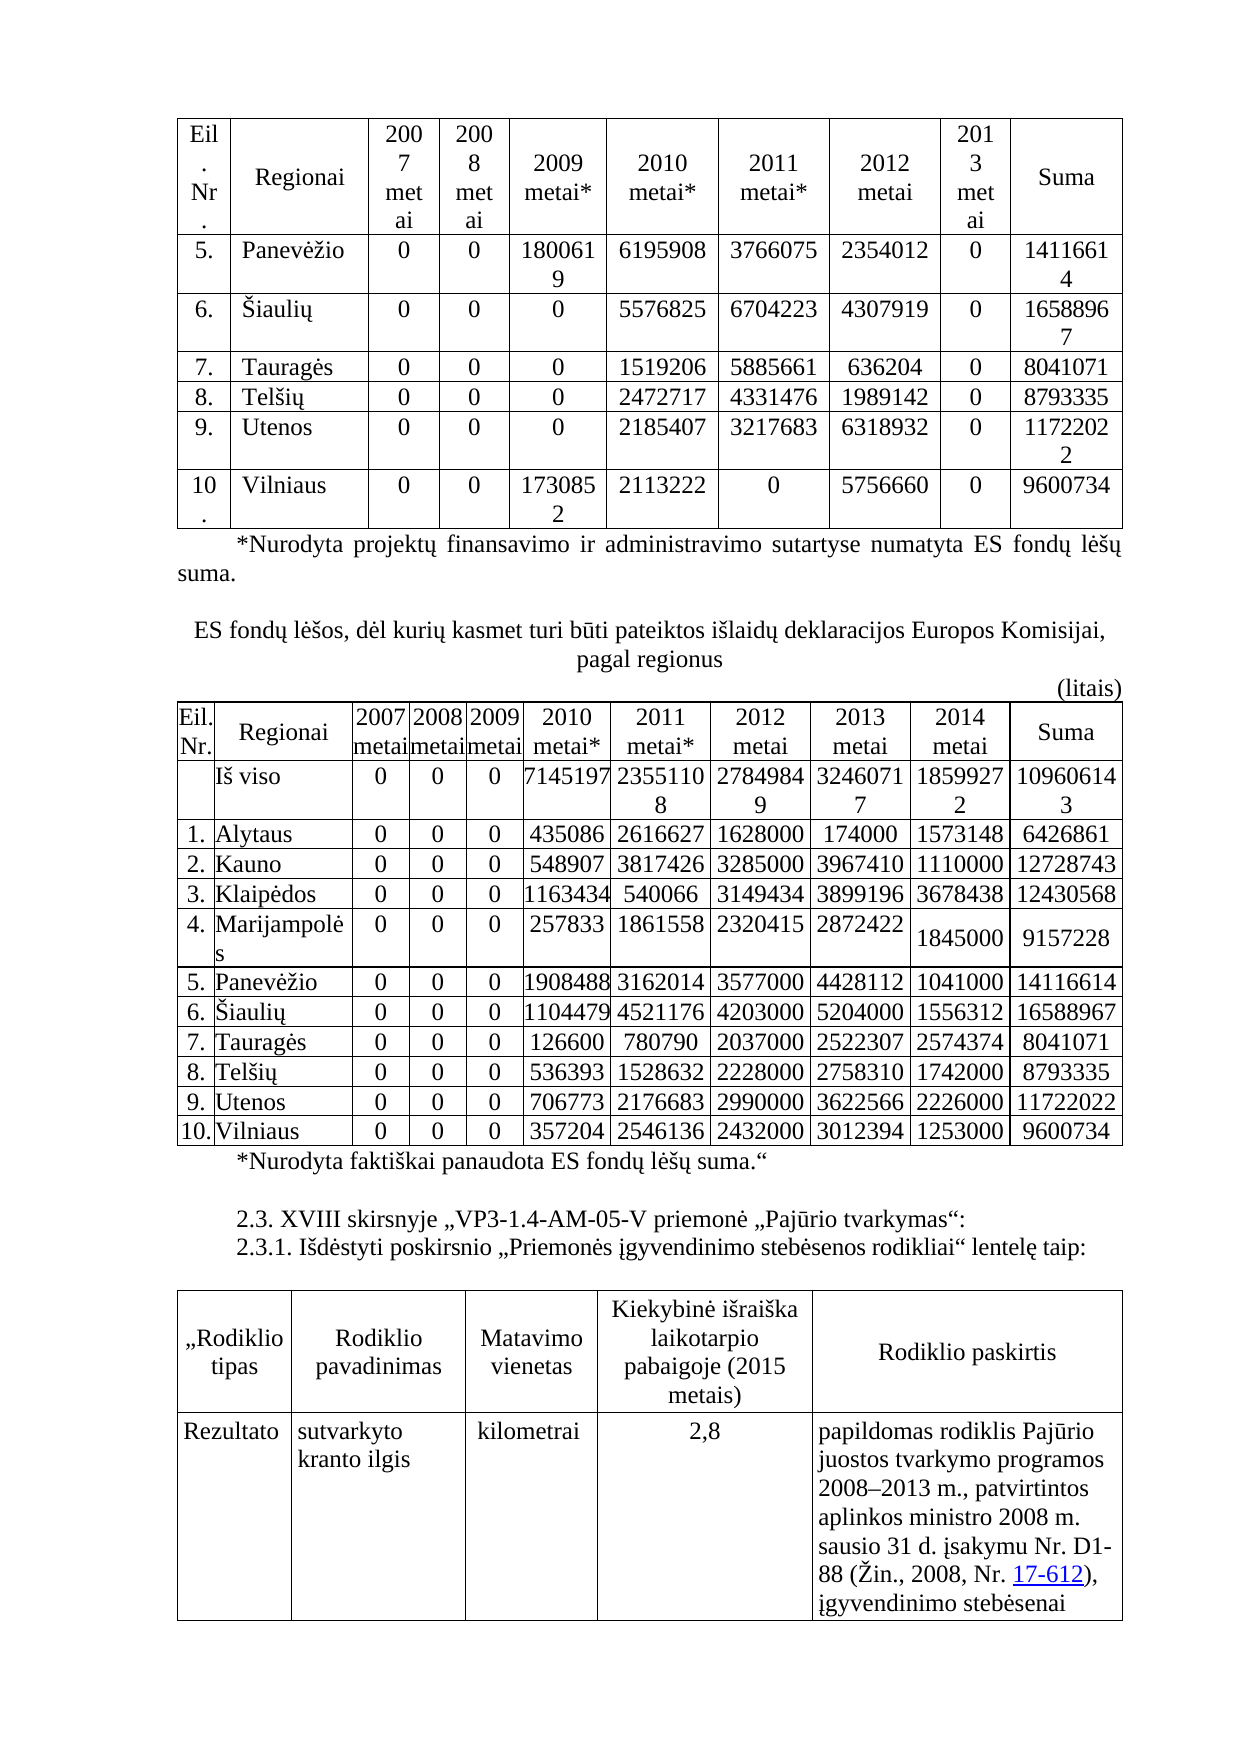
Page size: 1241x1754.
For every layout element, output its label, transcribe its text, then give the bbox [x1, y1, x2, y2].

table_cell 16588967 [1011, 997, 1122, 1026]
table_cell 0 [467, 997, 523, 1026]
table_cell 3. [178, 879, 214, 908]
table_cell 0 [440, 470, 509, 528]
table_cell 1. [178, 820, 214, 848]
table_cell Panevėžio [231, 235, 368, 293]
table_header 2009 metai [467, 703, 523, 760]
text *Nurodyta projektų finansavimo ir administravimo sutartyse numatyta ES fondų lėšų suma. [177, 529, 1122, 586]
table_cell 0 [467, 820, 523, 848]
table_cell 7145197 [524, 761, 610, 818]
table_cell 0 [410, 879, 466, 908]
table_cell 1104479 [524, 997, 610, 1026]
table_cell 2758310 [811, 1057, 910, 1086]
table_cell 0 [440, 382, 509, 411]
table_header 2014 metai [911, 703, 1009, 760]
table_header Rodiklio paskirtis [813, 1291, 1122, 1412]
table_cell 11722022 [1011, 1087, 1122, 1115]
text (litais) [177, 673, 1122, 701]
text ES fondų lėšos, dėl kurių kasmet turi būti pateiktos išlaidų deklaracijos Europos Komisijai, pagal regionus [177, 615, 1122, 673]
table_cell 3217683 [719, 412, 829, 469]
table_cell [178, 761, 214, 818]
table_cell 126600 [524, 1027, 610, 1056]
table_cell 0 [941, 382, 1010, 411]
table_cell 1989142 [830, 382, 940, 411]
table_cell 0 [440, 235, 509, 293]
table_cell 6318932 [830, 412, 940, 469]
table_cell 2432000 [711, 1116, 810, 1145]
table_cell 4307919 [830, 294, 940, 351]
table_cell 10. [178, 470, 230, 528]
table_header 2012 metai [830, 119, 940, 234]
table_cell 10. [178, 1116, 214, 1145]
table_header 2010 metai* [607, 119, 718, 234]
table_cell 780790 [611, 1027, 710, 1056]
table_cell 357204 [524, 1116, 610, 1145]
table_cell 0 [467, 1057, 523, 1086]
table_cell Panevėžio [215, 968, 352, 996]
table_cell Tauragės [231, 352, 368, 381]
table_cell 1628000 [711, 820, 810, 848]
table_header Eil. Nr. [178, 703, 214, 760]
table_cell kilometrai [466, 1413, 597, 1620]
table_cell 3577000 [711, 968, 810, 996]
table_cell 3285000 [711, 849, 810, 878]
table_cell 2113222 [607, 470, 718, 528]
table_cell 0 [353, 1057, 409, 1086]
table_cell 0 [440, 352, 509, 381]
table_header 2012 metai [711, 703, 810, 760]
table_cell 0 [941, 352, 1010, 381]
table_cell 536393 [524, 1057, 610, 1086]
table_cell 6. [178, 997, 214, 1026]
table_cell 0 [467, 909, 523, 966]
table_cell Marijampolės [215, 909, 352, 966]
table_cell 8793335 [1011, 382, 1122, 411]
table_cell 0 [353, 849, 409, 878]
table_cell 0 [440, 412, 509, 469]
table_cell 0 [410, 849, 466, 878]
table_cell 7. [178, 352, 230, 381]
table_cell 1861558 [611, 909, 710, 966]
table_cell 0 [410, 1027, 466, 1056]
table_cell 0 [941, 294, 1010, 351]
table_cell papildomas rodiklis Pajūrio juostos tvarkymo programos 2008–2013 m., patvirtintos aplinkos ministro 2008 m. sausio 31 d. įsakymu Nr. D1-88 (Žin., 2008, Nr. 17-612), įgyvendinimo stebėsenai [813, 1413, 1122, 1620]
table_header Kiekybinė išraiška laikotarpio pabaigoje (2015 metais) [598, 1291, 812, 1412]
table_cell 8793335 [1011, 1057, 1122, 1086]
table_cell 0 [353, 1027, 409, 1056]
table_cell Utenos [231, 412, 368, 469]
table_header 2010 metai* [524, 703, 610, 760]
table_cell 0 [510, 382, 606, 411]
table_cell 0 [369, 412, 439, 469]
table_cell 0 [369, 235, 439, 293]
table_cell Vilniaus [231, 470, 368, 528]
table_header 2008 metai [410, 703, 466, 760]
table_header „Rodiklio tipas [178, 1291, 291, 1412]
table_cell 1110000 [911, 849, 1009, 878]
text 2.3. XVIII skirsnyje „VP3-1.4-AM-05-V priemonė „Pajūrio tvarkymas“: [177, 1204, 1122, 1232]
table_cell Šiaulių [231, 294, 368, 351]
table_cell 6195908 [607, 235, 718, 293]
table_cell 174000 [811, 820, 910, 848]
table_cell 0 [410, 1087, 466, 1115]
table_cell 2. [178, 849, 214, 878]
table_cell 3678438 [911, 879, 1009, 908]
table_cell 0 [467, 1027, 523, 1056]
table_cell 1742000 [911, 1057, 1009, 1086]
table_cell 5885661 [719, 352, 829, 381]
table_cell 9600734 [1011, 470, 1122, 528]
table_cell 6704223 [719, 294, 829, 351]
table_cell 2522307 [811, 1027, 910, 1056]
table_cell 0 [353, 1087, 409, 1115]
table_cell 0 [467, 879, 523, 908]
table_cell 27849849 [711, 761, 810, 818]
table_cell 4521176 [611, 997, 710, 1026]
table_cell 0 [941, 412, 1010, 469]
table_cell 4331476 [719, 382, 829, 411]
table_cell 8041071 [1011, 1027, 1122, 1056]
table_cell Vilniaus [215, 1116, 352, 1145]
table_header Suma [1011, 119, 1122, 234]
table_header 2009 metai* [510, 119, 606, 234]
table_header 2007 metai [369, 119, 439, 234]
table_cell 3766075 [719, 235, 829, 293]
table_cell 2037000 [711, 1027, 810, 1056]
table_header Regionai [231, 119, 368, 234]
table_header Eil. Nr. [178, 119, 230, 234]
table_cell 0 [410, 761, 466, 818]
table_cell 0 [467, 968, 523, 996]
table_cell 2354012 [830, 235, 940, 293]
table_cell 7. [178, 1027, 214, 1056]
table_cell 8. [178, 1057, 214, 1086]
table_cell 1519206 [607, 352, 718, 381]
table_cell 2228000 [711, 1057, 810, 1086]
table_cell 3899196 [811, 879, 910, 908]
table_cell Utenos [215, 1087, 352, 1115]
table_cell 1041000 [911, 968, 1009, 996]
table_header Regionai [215, 703, 352, 760]
table_cell 1253000 [911, 1116, 1009, 1145]
table_cell 12728743 [1011, 849, 1122, 878]
table_cell 2320415 [711, 909, 810, 966]
table_cell 540066 [611, 879, 710, 908]
table_cell Alytaus [215, 820, 352, 848]
table_cell Telšių [231, 382, 368, 411]
table_cell 3967410 [811, 849, 910, 878]
table_cell 0 [369, 352, 439, 381]
table_cell 4. [178, 909, 214, 966]
table_cell 2472717 [607, 382, 718, 411]
table_cell 5. [178, 235, 230, 293]
table_cell 2,8 [598, 1413, 812, 1620]
table_cell 636204 [830, 352, 940, 381]
table_cell 0 [510, 412, 606, 469]
table_cell 2185407 [607, 412, 718, 469]
table_cell 4203000 [711, 997, 810, 1026]
table_cell 0 [410, 820, 466, 848]
table_cell 32460717 [811, 761, 910, 818]
table_cell 0 [369, 470, 439, 528]
table_cell 0 [467, 1087, 523, 1115]
table_cell 5576825 [607, 294, 718, 351]
table_cell 0 [510, 352, 606, 381]
table_cell 1163434 [524, 879, 610, 908]
table_cell 0 [353, 761, 409, 818]
table_cell 5. [178, 968, 214, 996]
table_cell 3149434 [711, 879, 810, 908]
table_cell 9. [178, 1087, 214, 1115]
table_cell sutvarkyto kranto ilgis [292, 1413, 465, 1620]
table_cell 1845000 [911, 909, 1009, 966]
text *Nurodyta faktiškai panaudota ES fondų lėšų suma.“ [177, 1146, 1122, 1175]
table_cell 1528632 [611, 1057, 710, 1086]
table_cell 12430568 [1011, 879, 1122, 908]
table_cell 2226000 [911, 1087, 1009, 1115]
table_cell 0 [353, 968, 409, 996]
table_cell Telšių [215, 1057, 352, 1086]
table_cell 0 [353, 879, 409, 908]
table_cell 0 [440, 294, 509, 351]
table_cell 0 [467, 761, 523, 818]
table_cell Klaipėdos [215, 879, 352, 908]
table_cell 2546136 [611, 1116, 710, 1145]
table_header 2007 metai [353, 703, 409, 760]
table_cell 1800619 [510, 235, 606, 293]
table_cell 0 [410, 909, 466, 966]
table_cell 0 [369, 294, 439, 351]
table_cell 0 [353, 909, 409, 966]
table_cell 0 [941, 235, 1010, 293]
table_cell 18599272 [911, 761, 1009, 818]
table_cell 0 [410, 997, 466, 1026]
table_cell 9157228 [1011, 909, 1122, 966]
table_cell 2990000 [711, 1087, 810, 1115]
table_cell 8041071 [1011, 352, 1122, 381]
table_cell 11722022 [1011, 412, 1122, 469]
table_cell 6. [178, 294, 230, 351]
table_header Suma [1011, 703, 1122, 760]
table_cell 0 [353, 820, 409, 848]
table_cell Šiaulių [215, 997, 352, 1026]
table_cell 3817426 [611, 849, 710, 878]
table_cell 257833 [524, 909, 610, 966]
table_cell Kauno [215, 849, 352, 878]
table_cell 3162014 [611, 968, 710, 996]
table_cell 3622566 [811, 1087, 910, 1115]
table_cell 14116614 [1011, 968, 1122, 996]
table_cell 6426861 [1011, 820, 1122, 848]
table_cell 109606143 [1011, 761, 1122, 818]
table_cell 1573148 [911, 820, 1009, 848]
table_cell 2176683 [611, 1087, 710, 1115]
table_cell 0 [369, 382, 439, 411]
table_cell 0 [410, 968, 466, 996]
table_cell 2574374 [911, 1027, 1009, 1056]
table_header Rodiklio pavadinimas [292, 1291, 465, 1412]
table_cell 548907 [524, 849, 610, 878]
table_cell 1908488 [524, 968, 610, 996]
text 2.3.1. Išdėstyti poskirsnio „Priemonės įgyvendinimo stebėsenos rodikliai“ lentelę taip: [177, 1232, 1122, 1261]
table_cell 1556312 [911, 997, 1009, 1026]
table_cell 0 [510, 294, 606, 351]
table_cell 2616627 [611, 820, 710, 848]
table_cell 9. [178, 412, 230, 469]
table_header Matavimo vienetas [466, 1291, 597, 1412]
table_cell 1730852 [510, 470, 606, 528]
table_header 2013 metai [811, 703, 910, 760]
table_cell 4428112 [811, 968, 910, 996]
table_cell 0 [467, 849, 523, 878]
table_cell 435086 [524, 820, 610, 848]
table_cell 0 [410, 1057, 466, 1086]
table_cell 9600734 [1011, 1116, 1122, 1145]
table_header 2013 metai [941, 119, 1010, 234]
table_cell 0 [353, 997, 409, 1026]
table_cell Tauragės [215, 1027, 352, 1056]
table_header 2008 metai [440, 119, 509, 234]
table_cell 3012394 [811, 1116, 910, 1145]
table_cell 14116614 [1011, 235, 1122, 293]
table_cell 0 [353, 1116, 409, 1145]
table_header 2011 metai* [719, 119, 829, 234]
table_cell 8. [178, 382, 230, 411]
table_cell 0 [410, 1116, 466, 1145]
table_cell 5756660 [830, 470, 940, 528]
table_cell Rezultato [178, 1413, 291, 1620]
table_cell 0 [941, 470, 1010, 528]
table_cell 706773 [524, 1087, 610, 1115]
table_cell 0 [467, 1116, 523, 1145]
table_cell 16588967 [1011, 294, 1122, 351]
table_cell 5204000 [811, 997, 910, 1026]
table_cell 2872422 [811, 909, 910, 966]
table_header 2011 metai* [611, 703, 710, 760]
table_cell 0 [719, 470, 829, 528]
table_cell 23551108 [611, 761, 710, 818]
table_cell Iš viso [215, 761, 352, 818]
